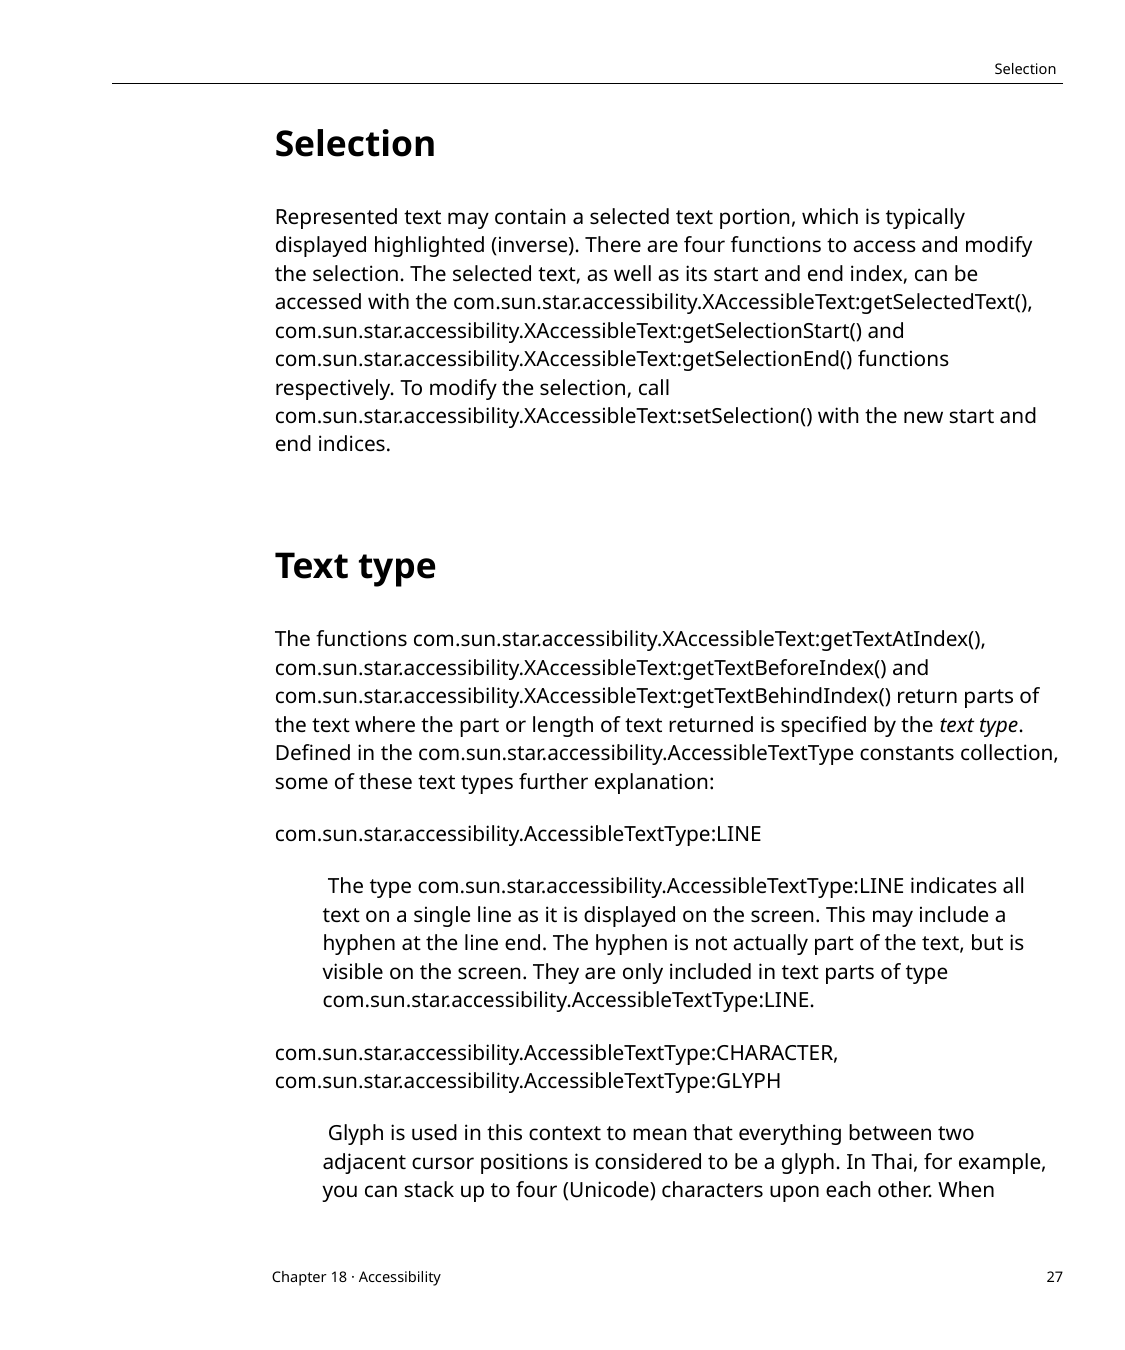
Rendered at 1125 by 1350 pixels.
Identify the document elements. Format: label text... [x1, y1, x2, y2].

text com.sun.star.accessibility.AccessibleTextType:CHARACTER, com.sun.star.accessibility.AccessibleTextType:GLYPH [274, 1038, 1063, 1094]
list Glyph is used in this context to mean that everything between two adjacent cursor positions is considered to be a glyph. In Thai, for example, you can stack up to four (Unicode) characters upon each other. When [322, 1118, 1063, 1204]
subtitle Selection [274, 118, 1063, 166]
subtitle Text type [274, 541, 1063, 589]
text Represented text may contain a selected text portion, which is typically displayed highlighted (inverse). There are four functions to access and modify the selection. The selected text, as well as its start and end index, can be accessed with the com.sun.star.accessibility.XAccessibleText:getSelectedText(), com.sun.star.accessibility.XAccessibleText:getSelectionStart() and com.sun.star.accessibility.XAccessibleText:getSelectionEnd() functions respectively. To modify the selection, call com.sun.star.accessibility.XAccessibleText:setSelection() with the new start and end indices. [274, 202, 1063, 458]
text The functions com.sun.star.accessibility.XAccessibleText:getTextAtIndex(), com.sun.star.accessibility.XAccessibleText:getTextBeforeIndex() and com.sun.star.accessibility.XAccessibleText:getTextBehindIndex() return parts of the text where the part or length of text returned is specified by the text type. Defined in the com.sun.star.accessibility.AccessibleTextType constants collection, some of these text types further explanation: [274, 624, 1063, 795]
list The type com.sun.star.accessibility.AccessibleTextType:LINE indicates all text on a single line as it is displayed on the screen. This may include a hyphen at the line end. The hyphen is not actually part of the text, but is visible on the screen. They are only included in text parts of type com.sun.star.accessibility.AccessibleTextType:LINE. [322, 872, 1063, 1014]
text com.sun.star.accessibility.AccessibleTextType:LINE [274, 819, 1063, 848]
